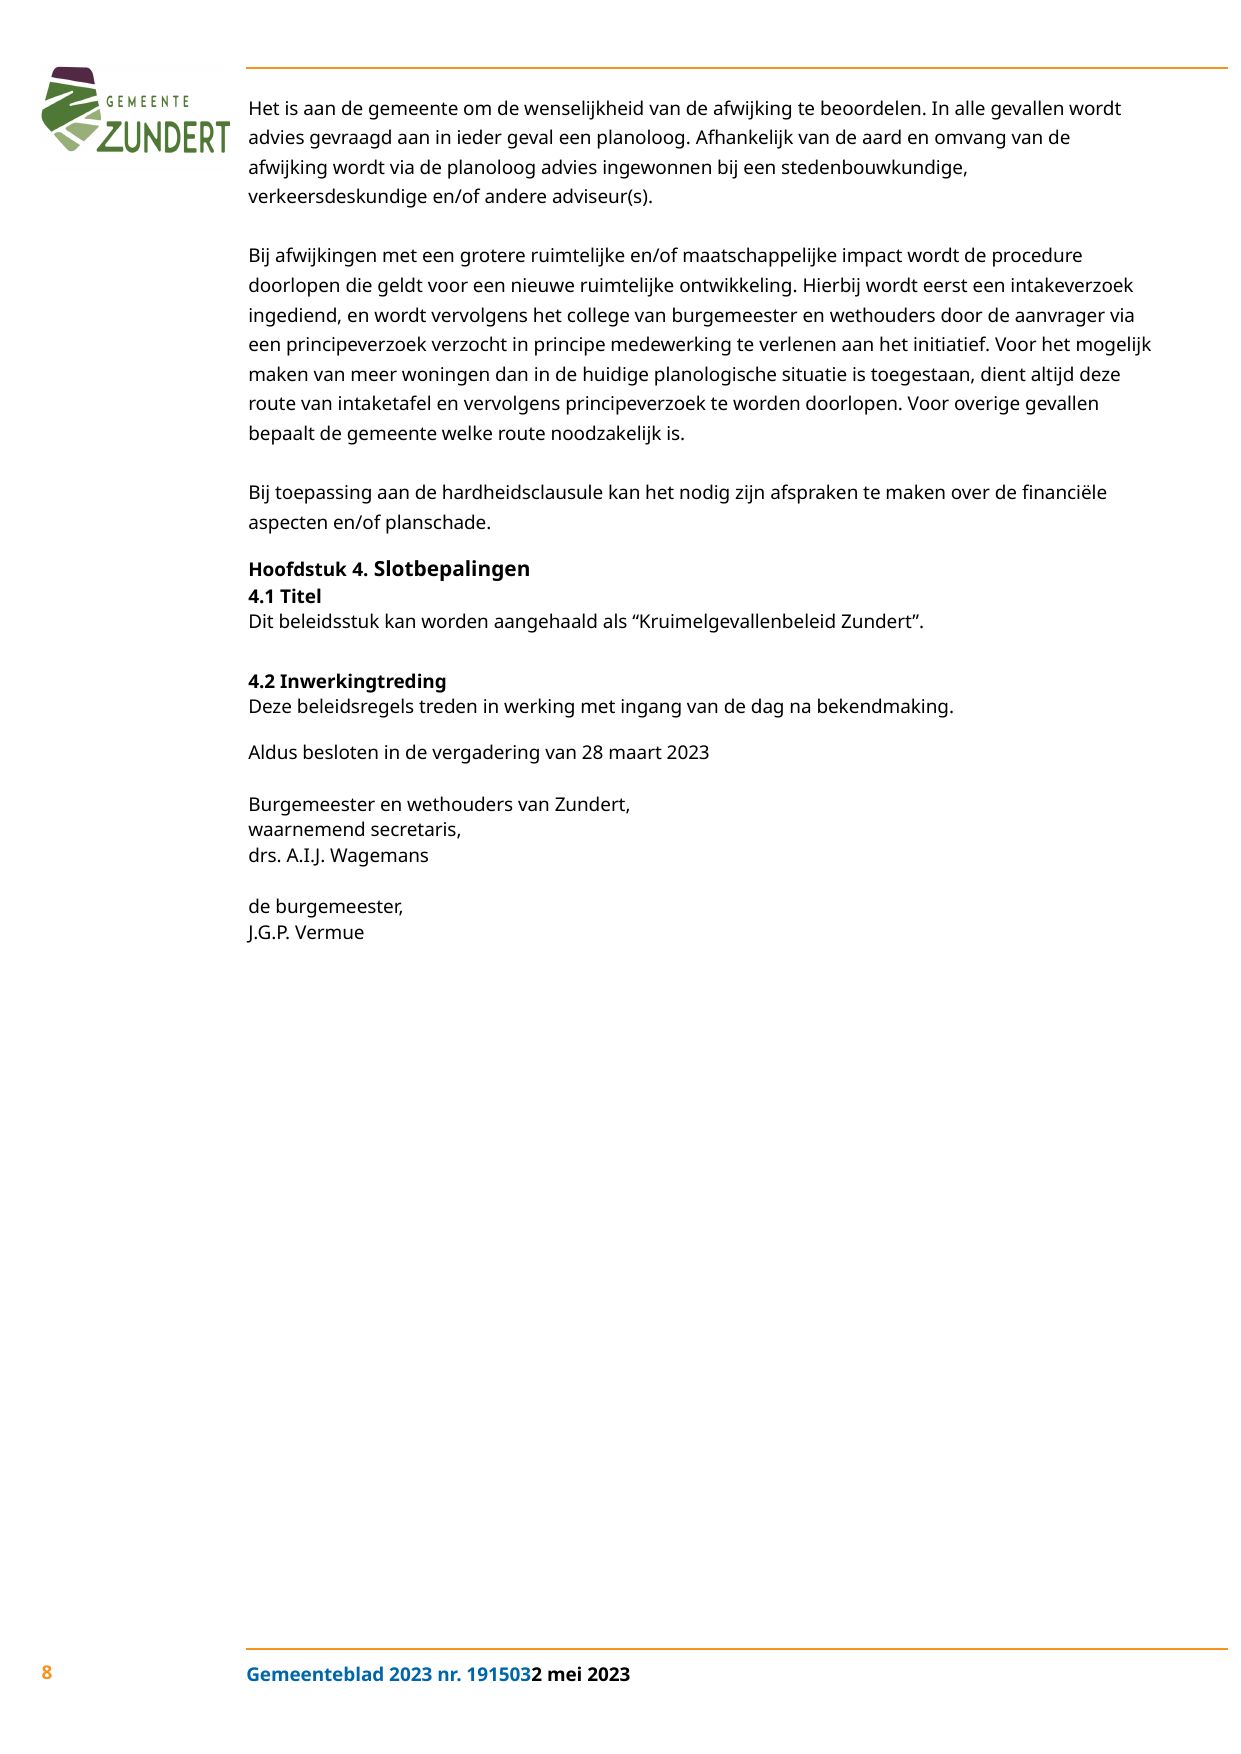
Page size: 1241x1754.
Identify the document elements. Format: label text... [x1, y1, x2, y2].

text Burgemeester en wethouders van Zundert, [248, 791, 1152, 816]
picture [41, 47, 231, 172]
text 4.1 Titel [248, 583, 1152, 609]
text J.G.P. Vermue [248, 919, 1152, 945]
text Hoofdstuk 4. Slotbepalingen [248, 554, 1152, 583]
text de burgemeester, [248, 894, 1152, 919]
text Dit beleidsstuk kan worden aangehaald als “Kruimelgevallenbeleid Zundert”. [248, 609, 1152, 634]
text Aldus besloten in de vergadering van 28 maart 2023 [248, 739, 1152, 765]
text Bij toepassing aan de hardheidsclausule kan het nodig zijn afspraken te maken over de financiële aspecten en/of planschade. [248, 479, 1152, 535]
text drs. A.I.J. Wagemans [248, 842, 1152, 868]
text Het is aan de gemeente om de wenselijkheid van de afwijking te beoordelen. In alle gevallen wordt advies gevraagd aan in ieder geval een planoloog. Afhankelijk van de aard en omvang van de afwijking wordt via de planoloog advies ingewonnen bij een stedenbouwkundige, verkeersdeskundige en/of andere adviseur(s). [248, 95, 1152, 209]
text waarnemend secretaris, [248, 816, 1152, 842]
text Deze beleidsregels treden in werking met ingang van de dag na bekendmaking. [248, 694, 1152, 719]
text Bij afwijkingen met een grotere ruimtelijke en/of maatschappelijke impact wordt de procedure doorlopen die geldt voor een nieuwe ruimtelijke ontwikkeling. Hierbij wordt eerst een intakeverzoek ingediend, en wordt vervolgens het college van burgemeester en wethouders door de aanvrager via een principeverzoek verzocht in principe medewerking te verlenen aan het initiatief. Voor het mogelijk maken van meer woningen dan in de huidige planologische situatie is toegestaan, dient altijd deze route van intaketafel en vervolgens principeverzoek te worden doorlopen. Voor overige gevallen bepaalt de gemeente welke route noodzakelijk is. [248, 243, 1152, 446]
text 4.2 Inwerkingtreding [248, 668, 1152, 694]
